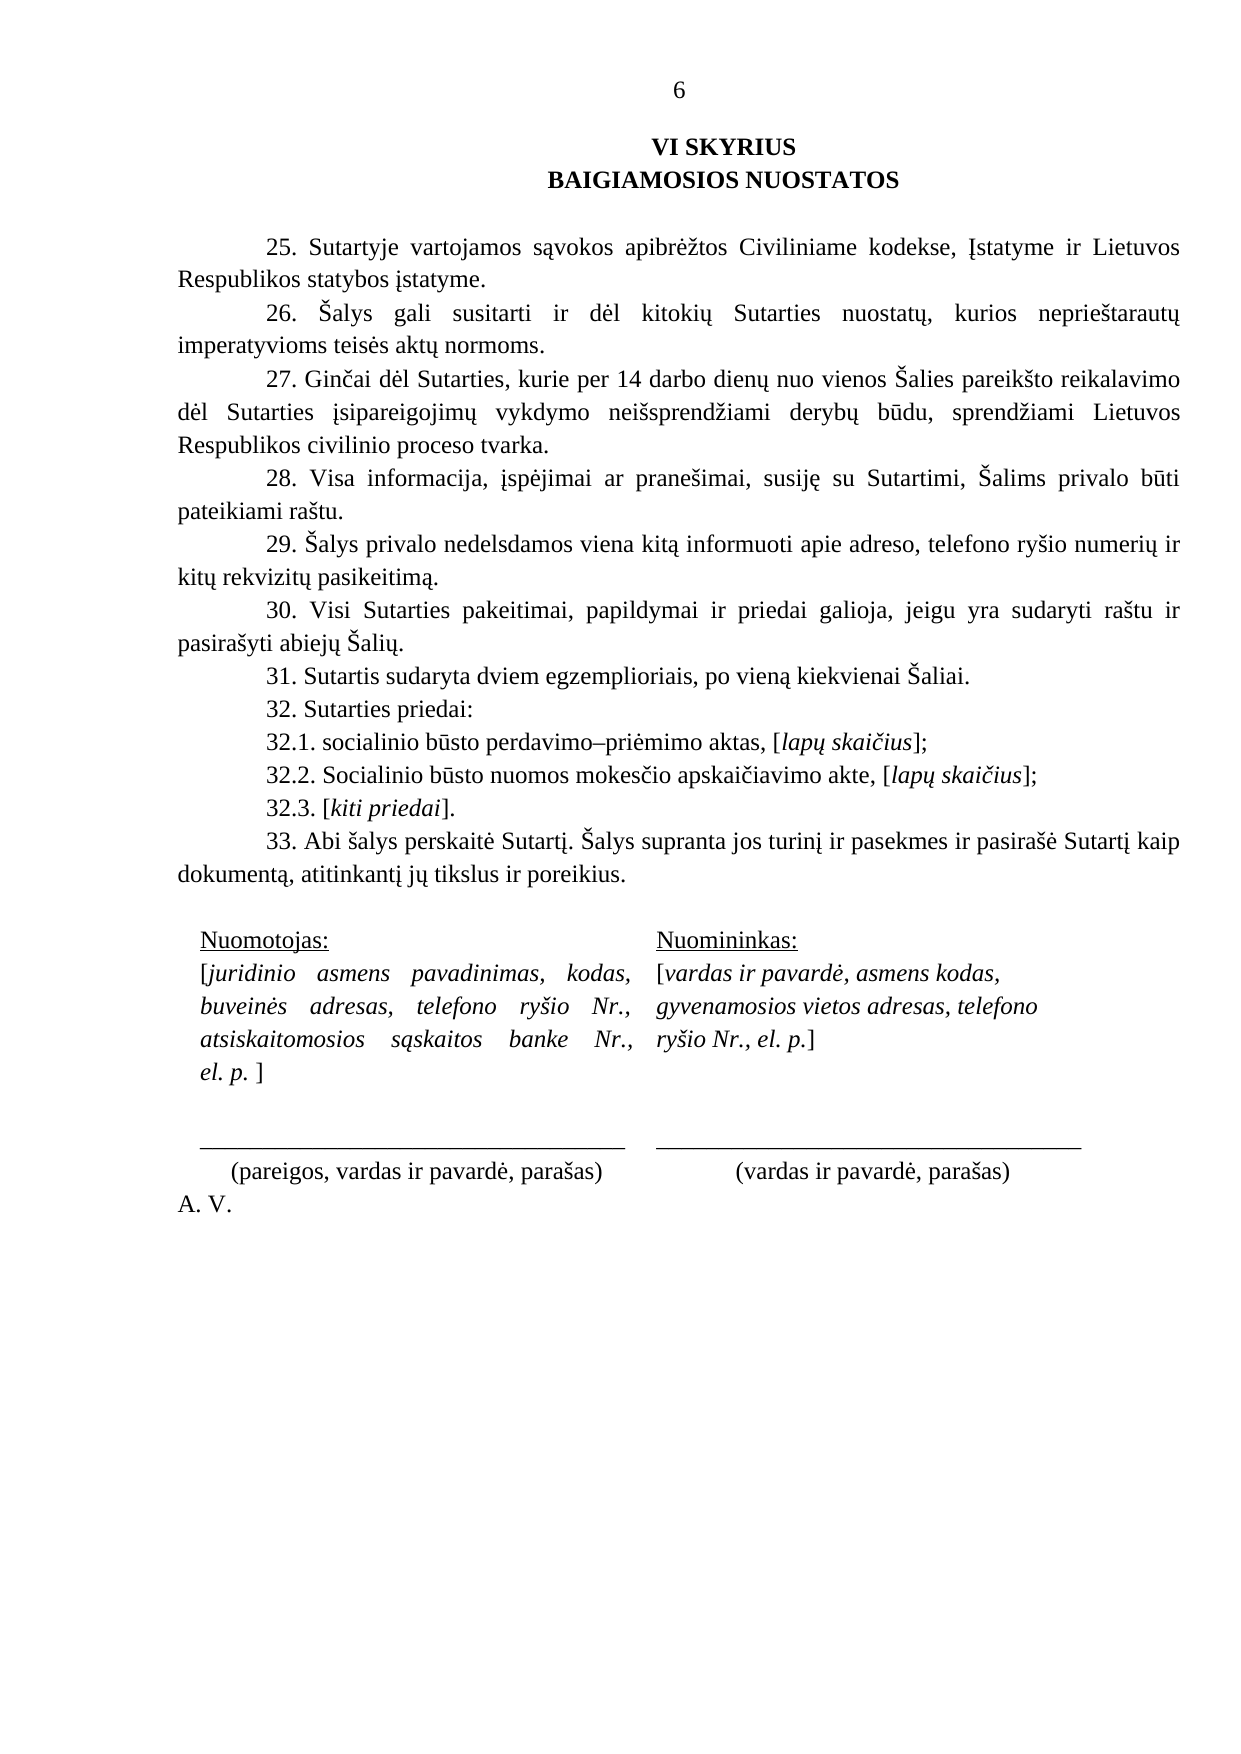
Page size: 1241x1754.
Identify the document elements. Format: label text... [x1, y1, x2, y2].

text 30. Visi Sutarties pakeitimai, papildymai ir priedai galioja, jeigu yra sudaryti raštu ir pasirašyti abiejų Šalių. [177, 595, 1181, 657]
table_header Nuomininkas: [vardas ir pavardė, asmens kodas, gyvenamosios vietos adresas, telefono ryšio Nr., el. p.] __________________________________ (vardas ir pavardė, parašas) [645, 925, 1101, 1189]
text 28. Visa informacija, įspėjimai ar pranešimai, susiję su Sutartimi, Šalims privalo būti pateikiami raštu. [177, 463, 1181, 524]
text 32.1. socialinio būsto perdavimo–priėmimo aktas, [lapų skaičius]; [177, 727, 1181, 756]
text 32.3. [kiti priedai]. [177, 793, 1181, 822]
text 29. Šalys privalo nedelsdamos viena kitą informuoti apie adreso, telefono ryšio numerių ir kitų rekvizitų pasikeitimą. [177, 529, 1181, 591]
text 32.2. Socialinio būsto nuomos mokesčio apskaičiavimo akte, [lapų skaičius]; [177, 760, 1181, 789]
text 33. Abi šalys perskaitė Sutartį. Šalys supranta jos turinį ir pasekmes ir pasirašė Sutartį kaip dokumentą, atitinkantį jų tikslus ir poreikius. [177, 826, 1181, 888]
text 32. Sutarties priedai: [177, 694, 1181, 723]
table_header Nuomotojas: [juridinio asmens pavadinimas, kodas, buveinės adresas, telefono ryšio Nr., atsiskaitomosios sąskaitos banke Nr., el. p. ] __________________________________ (pareigos, vardas ir pavardė, parašas) [189, 925, 645, 1189]
text 31. Sutartis sudaryta dviem egzemplioriais, po vieną kiekvienai Šaliai. [177, 661, 1181, 689]
text 27. Ginčai dėl Sutarties, kurie per 14 darbo dienų nuo vienos Šalies pareikšto reikalavimo dėl Sutarties įsipareigojimų vykdymo neišsprendžiami derybų būdu, sprendžiami Lietuvos Respublikos civilinio proceso tvarka. [177, 364, 1181, 458]
text BAIGIAMOSIOS NUOSTATOS [177, 166, 1181, 194]
text 25. Sutartyje vartojamos sąvokos apibrėžtos Civiliniame kodekse, Įstatyme ir Lietuvos Respublikos statybos įstatyme. [177, 232, 1181, 293]
text A. V. [177, 1189, 1181, 1218]
text 26. Šalys gali susitarti ir dėl kitokių Sutarties nuostatų, kurios neprieštarautų imperatyvioms teisės aktų normoms. [177, 298, 1181, 359]
text VI SKYRIUS [177, 132, 1181, 161]
